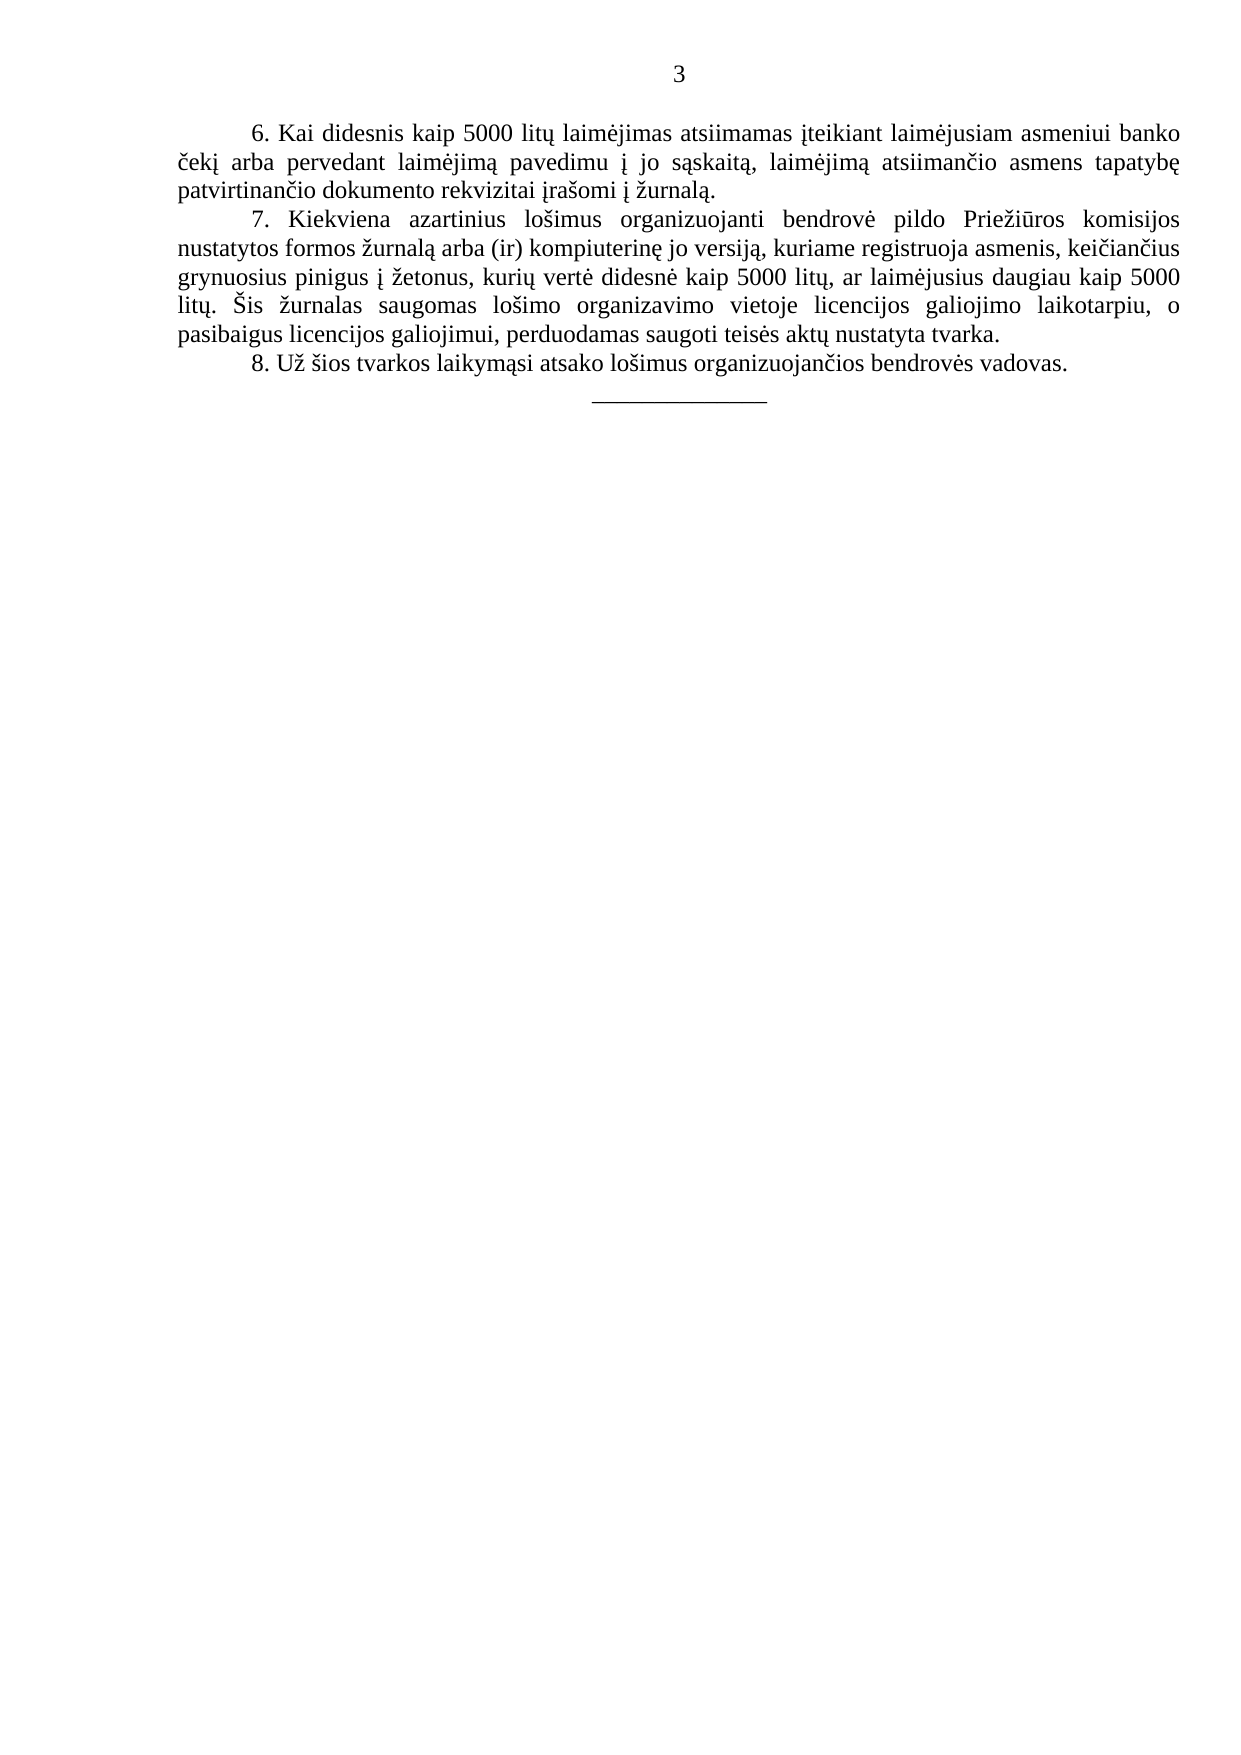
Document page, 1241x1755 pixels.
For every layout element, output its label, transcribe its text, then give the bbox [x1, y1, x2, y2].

text 6. Kai didesnis kaip 5000 litų laimėjimas atsiimamas įteikiant laimėjusiam asmeniui banko čekį arba pervedant laimėjimą pavedimu į jo sąskaitą, laimėjimą atsiimančio asmens tapatybę patvirtinančio dokumento rekvizitai įrašomi į žurnalą. [177, 118, 1181, 204]
text 7. Kiekviena azartinius lošimus organizuojanti bendrovė pildo Priežiūros komisijos nustatytos formos žurnalą arba (ir) kompiuterinę jo versiją, kuriame registruoja asmenis, keičiančius grynuosius pinigus į žetonus, kurių vertė didesnė kaip 5000 litų, ar laimėjusius daugiau kaip 5000 litų. Šis žurnalas saugomas lošimo organizavimo vietoje licencijos galiojimo laikotarpiu, o pasibaigus licencijos galiojimui, perduodamas saugoti teisės aktų nustatyta tvarka. [177, 204, 1181, 348]
text 8. Už šios tvarkos laikymąsi atsako lošimus organizuojančios bendrovės vadovas. [177, 348, 1181, 377]
text ______________ [177, 377, 1181, 406]
